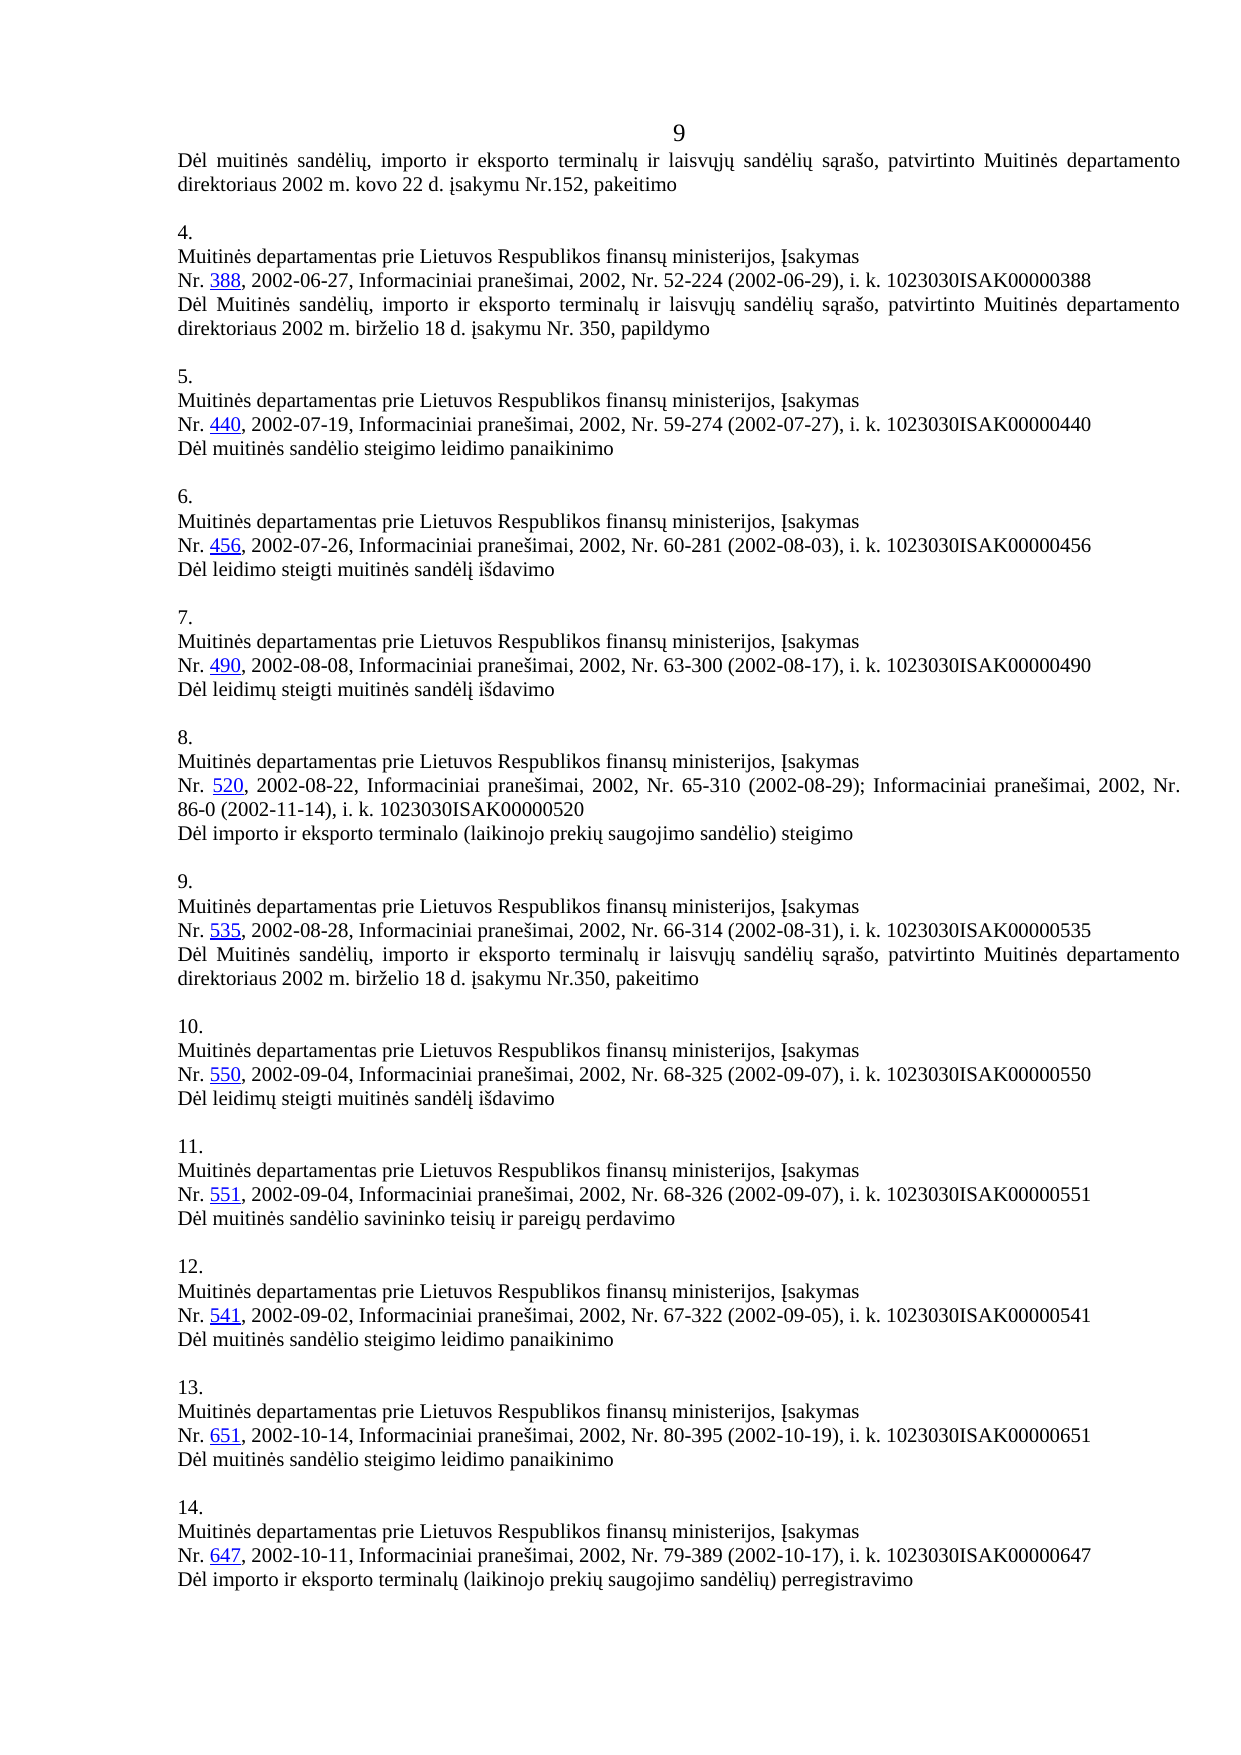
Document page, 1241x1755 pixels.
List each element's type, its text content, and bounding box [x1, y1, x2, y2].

text Dėl leidimų steigti muitinės sandėlį išdavimo [177, 1086, 1181, 1110]
text Nr. 651, 2002-10-14, Informaciniai pranešimai, 2002, Nr. 80-395 (2002-10-19), i. k. 1023030ISAK00000651 [177, 1423, 1181, 1447]
text Dėl Muitinės sandėlių, importo ir eksporto terminalų ir laisvųjų sandėlių sąrašo, patvirtinto Muitinės departamento direktoriaus 2002 m. birželio 18 d. įsakymu Nr.350, pakeitimo [177, 942, 1181, 990]
text Nr. 535, 2002-08-28, Informaciniai pranešimai, 2002, Nr. 66-314 (2002-08-31), i. k. 1023030ISAK00000535 [177, 918, 1181, 942]
text Muitinės departamentas prie Lietuvos Respublikos finansų ministerijos, Įsakymas [177, 1278, 1181, 1303]
text 9. [177, 869, 1181, 893]
text Nr. 520, 2002-08-22, Informaciniai pranešimai, 2002, Nr. 65-310 (2002-08-29); Informaciniai pranešimai, 2002, Nr. 86-0 (2002-11-14), i. k. 1023030ISAK00000520 [177, 773, 1181, 821]
text 11. [177, 1134, 1181, 1158]
text Dėl muitinės sandėlio steigimo leidimo panaikinimo [177, 1447, 1181, 1471]
text Dėl muitinės sandėlio steigimo leidimo panaikinimo [177, 436, 1181, 460]
text Nr. 551, 2002-09-04, Informaciniai pranešimai, 2002, Nr. 68-326 (2002-09-07), i. k. 1023030ISAK00000551 [177, 1182, 1181, 1206]
text Dėl muitinės sandėlio savininko teisių ir pareigų perdavimo [177, 1206, 1181, 1230]
text Muitinės departamentas prie Lietuvos Respublikos finansų ministerijos, Įsakymas [177, 244, 1181, 268]
text 5. [177, 364, 1181, 388]
text Muitinės departamentas prie Lietuvos Respublikos finansų ministerijos, Įsakymas [177, 1038, 1181, 1062]
text Dėl muitinės sandėlio steigimo leidimo panaikinimo [177, 1327, 1181, 1351]
text Muitinės departamentas prie Lietuvos Respublikos finansų ministerijos, Įsakymas [177, 1158, 1181, 1182]
text Muitinės departamentas prie Lietuvos Respublikos finansų ministerijos, Įsakymas [177, 629, 1181, 653]
text Muitinės departamentas prie Lietuvos Respublikos finansų ministerijos, Įsakymas [177, 893, 1181, 918]
text Dėl Muitinės sandėlių, importo ir eksporto terminalų ir laisvųjų sandėlių sąrašo, patvirtinto Muitinės departamento direktoriaus 2002 m. birželio 18 d. įsakymu Nr. 350, papildymo [177, 292, 1181, 340]
text 14. [177, 1495, 1181, 1519]
text 7. [177, 605, 1181, 629]
text Nr. 456, 2002-07-26, Informaciniai pranešimai, 2002, Nr. 60-281 (2002-08-03), i. k. 1023030ISAK00000456 [177, 533, 1181, 557]
text Muitinės departamentas prie Lietuvos Respublikos finansų ministerijos, Įsakymas [177, 749, 1181, 773]
text Dėl muitinės sandėlių, importo ir eksporto terminalų ir laisvųjų sandėlių sąrašo, patvirtinto Muitinės departamento direktoriaus 2002 m. kovo 22 d. įsakymu Nr.152, pakeitimo [177, 148, 1181, 196]
text Nr. 440, 2002-07-19, Informaciniai pranešimai, 2002, Nr. 59-274 (2002-07-27), i. k. 1023030ISAK00000440 [177, 412, 1181, 436]
text 4. [177, 220, 1181, 244]
text Nr. 541, 2002-09-02, Informaciniai pranešimai, 2002, Nr. 67-322 (2002-09-05), i. k. 1023030ISAK00000541 [177, 1303, 1181, 1327]
text 6. [177, 484, 1181, 508]
text 8. [177, 725, 1181, 749]
text 13. [177, 1375, 1181, 1399]
text Dėl importo ir eksporto terminalų (laikinojo prekių saugojimo sandėlių) perregistravimo [177, 1567, 1181, 1591]
text Muitinės departamentas prie Lietuvos Respublikos finansų ministerijos, Įsakymas [177, 388, 1181, 412]
text Dėl leidimų steigti muitinės sandėlį išdavimo [177, 677, 1181, 701]
text Muitinės departamentas prie Lietuvos Respublikos finansų ministerijos, Įsakymas [177, 508, 1181, 533]
text Nr. 388, 2002-06-27, Informaciniai pranešimai, 2002, Nr. 52-224 (2002-06-29), i. k. 1023030ISAK00000388 [177, 268, 1181, 292]
text Nr. 647, 2002-10-11, Informaciniai pranešimai, 2002, Nr. 79-389 (2002-10-17), i. k. 1023030ISAK00000647 [177, 1543, 1181, 1567]
text 12. [177, 1254, 1181, 1278]
text Dėl importo ir eksporto terminalo (laikinojo prekių saugojimo sandėlio) steigimo [177, 821, 1181, 845]
text Dėl leidimo steigti muitinės sandėlį išdavimo [177, 557, 1181, 581]
text Muitinės departamentas prie Lietuvos Respublikos finansų ministerijos, Įsakymas [177, 1519, 1181, 1543]
text Nr. 550, 2002-09-04, Informaciniai pranešimai, 2002, Nr. 68-325 (2002-09-07), i. k. 1023030ISAK00000550 [177, 1062, 1181, 1086]
text 10. [177, 1014, 1181, 1038]
text Muitinės departamentas prie Lietuvos Respublikos finansų ministerijos, Įsakymas [177, 1399, 1181, 1423]
text Nr. 490, 2002-08-08, Informaciniai pranešimai, 2002, Nr. 63-300 (2002-08-17), i. k. 1023030ISAK00000490 [177, 653, 1181, 677]
